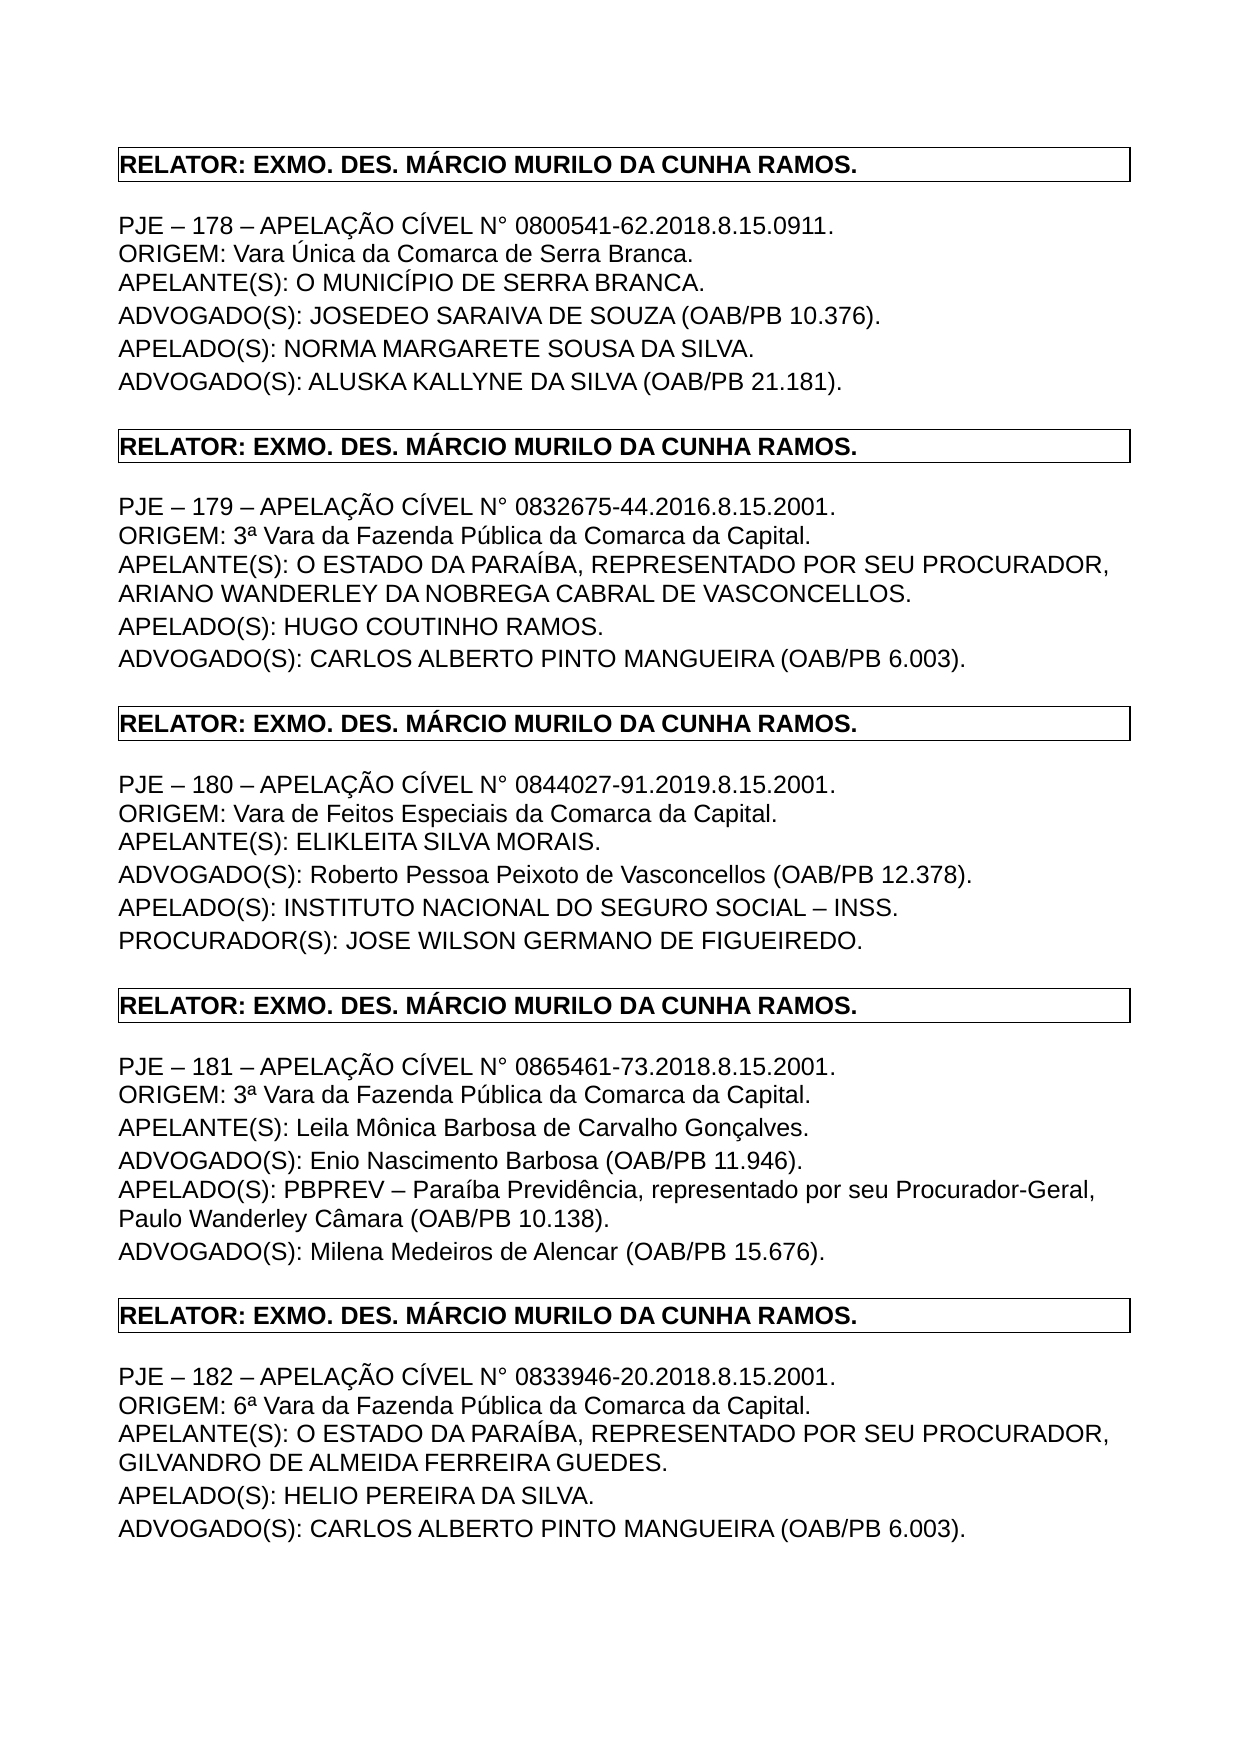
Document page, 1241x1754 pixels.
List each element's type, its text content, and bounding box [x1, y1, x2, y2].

text PJE – 182 – APELAÇÃO CÍVEL N° 0833946-20.2018.8.15.2001. [118, 1362, 1122, 1391]
text ADVOGADO(S): CARLOS ALBERTO PINTO MANGUEIRA (OAB/PB 6.003). [118, 644, 1131, 673]
text ADVOGADO(S): Roberto Pessoa Peixoto de Vasconcellos (OAB/PB 12.378). [118, 860, 1131, 889]
text APELANTE(S): O MUNICÍPIO DE SERRA BRANCA. [118, 268, 1122, 297]
text PJE – 181 – APELAÇÃO CÍVEL N° 0865461-73.2018.8.15.2001. [118, 1051, 1122, 1080]
text RELATOR: EXMO. DES. MÁRCIO MURILO DA CUNHA RAMOS. [119, 148, 1129, 181]
text PJE – 178 – APELAÇÃO CÍVEL N° 0800541-62.2018.8.15.0911. [118, 211, 1122, 239]
text APELANTE(S): Leila Mônica Barbosa de Carvalho Gonçalves. [118, 1113, 1131, 1142]
text PROCURADOR(S): JOSE WILSON GERMANO DE FIGUEIREDO. [118, 926, 1131, 955]
text PJE – 180 – APELAÇÃO CÍVEL N° 0844027-91.2019.8.15.2001. [118, 770, 1122, 798]
text APELADO(S): HUGO COUTINHO RAMOS. [118, 611, 1131, 640]
text RELATOR: EXMO. DES. MÁRCIO MURILO DA CUNHA RAMOS. [119, 1299, 1129, 1332]
text ADVOGADO(S): CARLOS ALBERTO PINTO MANGUEIRA (OAB/PB 6.003). [118, 1514, 1131, 1543]
text ORIGEM: 6ª Vara da Fazenda Pública da Comarca da Capital. [118, 1391, 1122, 1419]
text ADVOGADO(S): JOSEDEO SARAIVA DE SOUZA (OAB/PB 10.376). [118, 301, 1131, 330]
text ADVOGADO(S): ALUSKA KALLYNE DA SILVA (OAB/PB 21.181). [118, 367, 1131, 396]
text APELANTE(S): ELIKLEITA SILVA MORAIS. [118, 827, 1122, 856]
text ORIGEM: 3ª Vara da Fazenda Pública da Comarca da Capital. [118, 1080, 1122, 1109]
text RELATOR: EXMO. DES. MÁRCIO MURILO DA CUNHA RAMOS. [119, 430, 1129, 462]
text APELADO(S): HELIO PEREIRA DA SILVA. [118, 1481, 1131, 1510]
text RELATOR: EXMO. DES. MÁRCIO MURILO DA CUNHA RAMOS. [119, 989, 1129, 1022]
text APELANTE(S): O ESTADO DA PARAÍBA, REPRESENTADO POR SEU PROCURADOR, GILVANDRO DE ALMEIDA FERREIRA GUEDES. [118, 1419, 1122, 1477]
text ORIGEM: Vara de Feitos Especiais da Comarca da Capital. [118, 798, 1122, 827]
text ORIGEM: Vara Única da Comarca de Serra Branca. [118, 239, 1122, 268]
text APELADO(S): NORMA MARGARETE SOUSA DA SILVA. [118, 334, 1131, 363]
text PJE – 179 – APELAÇÃO CÍVEL N° 0832675-44.2016.8.15.2001. [118, 492, 1122, 521]
text APELADO(S): PBPREV – Paraíba Previdência, representado por seu Procurador-Geral, Paulo Wanderley Câmara (OAB/PB 10.138). [118, 1175, 1122, 1232]
text ADVOGADO(S): Milena Medeiros de Alencar (OAB/PB 15.676). [118, 1236, 1131, 1265]
text RELATOR: EXMO. DES. MÁRCIO MURILO DA CUNHA RAMOS. [119, 707, 1129, 740]
text APELADO(S): INSTITUTO NACIONAL DO SEGURO SOCIAL – INSS. [118, 893, 1131, 922]
text APELANTE(S): O ESTADO DA PARAÍBA, REPRESENTADO POR SEU PROCURADOR, ARIANO WANDERLEY DA NOBREGA CABRAL DE VASCONCELLOS. [118, 550, 1122, 607]
text ADVOGADO(S): Enio Nascimento Barbosa (OAB/PB 11.946). [118, 1146, 1131, 1175]
text ORIGEM: 3ª Vara da Fazenda Pública da Comarca da Capital. [118, 521, 1122, 550]
